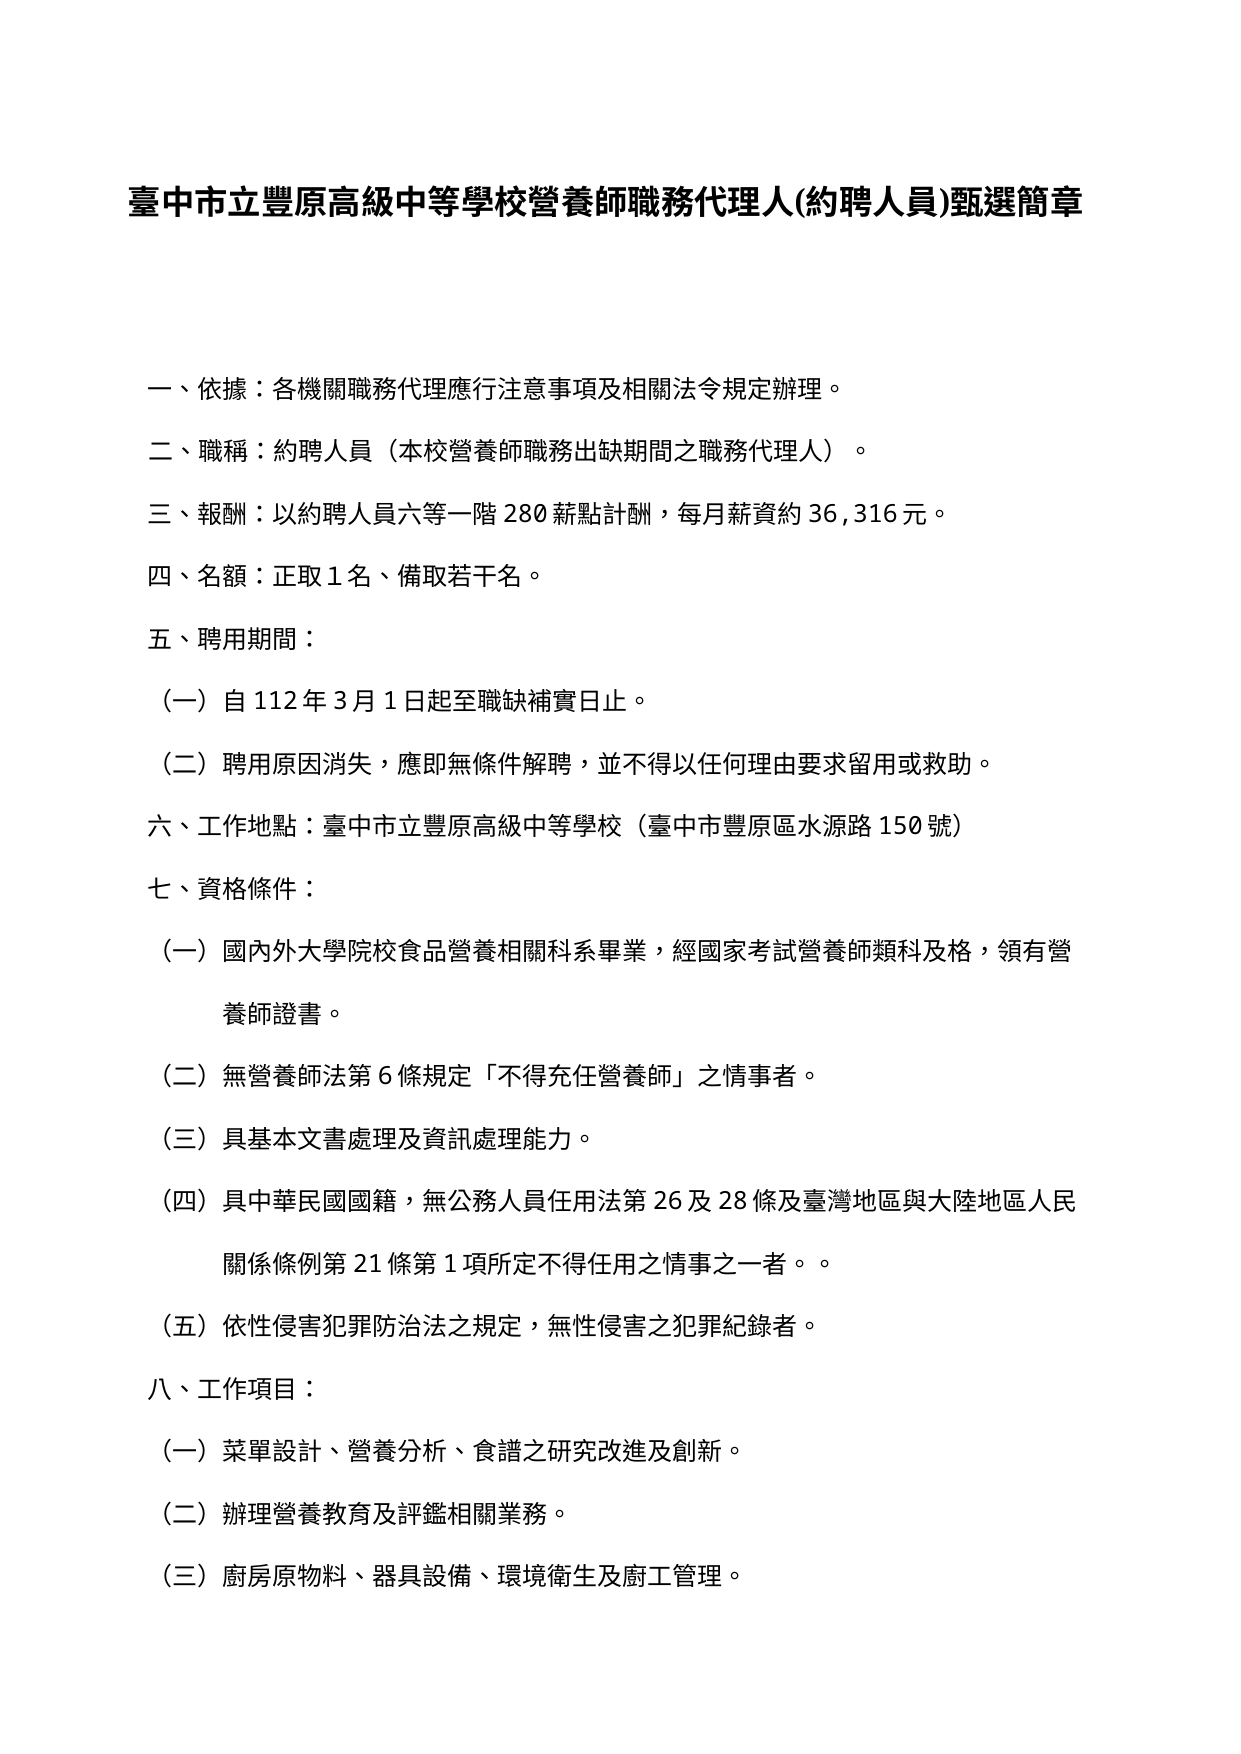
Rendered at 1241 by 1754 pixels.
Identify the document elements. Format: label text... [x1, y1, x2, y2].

text 七、資格條件： [148, 846, 1093, 908]
text （四）具中華民國國籍，無公務人員任用法第26及28條及臺灣地區與大陸地區人民關係條例第21條第1項所定不得任用之情事之一者。。 [148, 1158, 1093, 1283]
text （一）菜單設計、營養分析、食譜之研究改進及創新。 [148, 1408, 1093, 1471]
text 四、名額：正取１名、備取若干名。 [148, 533, 1093, 596]
text （一）國內外大學院校食品營養相關科系畢業，經國家考試營養師類科及格，領有營養師證書。 [148, 908, 1093, 1033]
text 二、職稱：約聘人員（本校營養師職務出缺期間之職務代理人）。 [148, 408, 1093, 471]
text 三、報酬：以約聘人員六等一階280薪點計酬，每月薪資約36,316元。 [148, 471, 1093, 533]
text （三）具基本文書處理及資訊處理能力。 [148, 1096, 1093, 1158]
text 一、依據：各機關職務代理應行注意事項及相關法令規定辦理。 [148, 346, 1093, 408]
text （二）聘用原因消失，應即無條件解聘，並不得以任何理由要求留用或救助。 [148, 721, 1093, 783]
text （二）辦理營養教育及評鑑相關業務。 [148, 1471, 1093, 1533]
text 五、聘用期間： [148, 596, 1093, 658]
text （三）廚房原物料、器具設備、環境衛生及廚工管理。 [148, 1533, 1093, 1596]
text 八、工作項目： [148, 1346, 1093, 1408]
text 臺中市立豐原高級中等學校營養師職務代理人(約聘人員)甄選簡章 [118, 158, 1093, 221]
text （五）依性侵害犯罪防治法之規定，無性侵害之犯罪紀錄者。 [148, 1283, 1093, 1346]
text （二）無營養師法第6條規定「不得充任營養師」之情事者。 [148, 1033, 1093, 1096]
text （一）自112年3月1日起至職缺補實日止。 [148, 658, 1093, 721]
text 六、工作地點：臺中市立豐原高級中等學校（臺中市豐原區水源路150號） [148, 783, 1093, 846]
